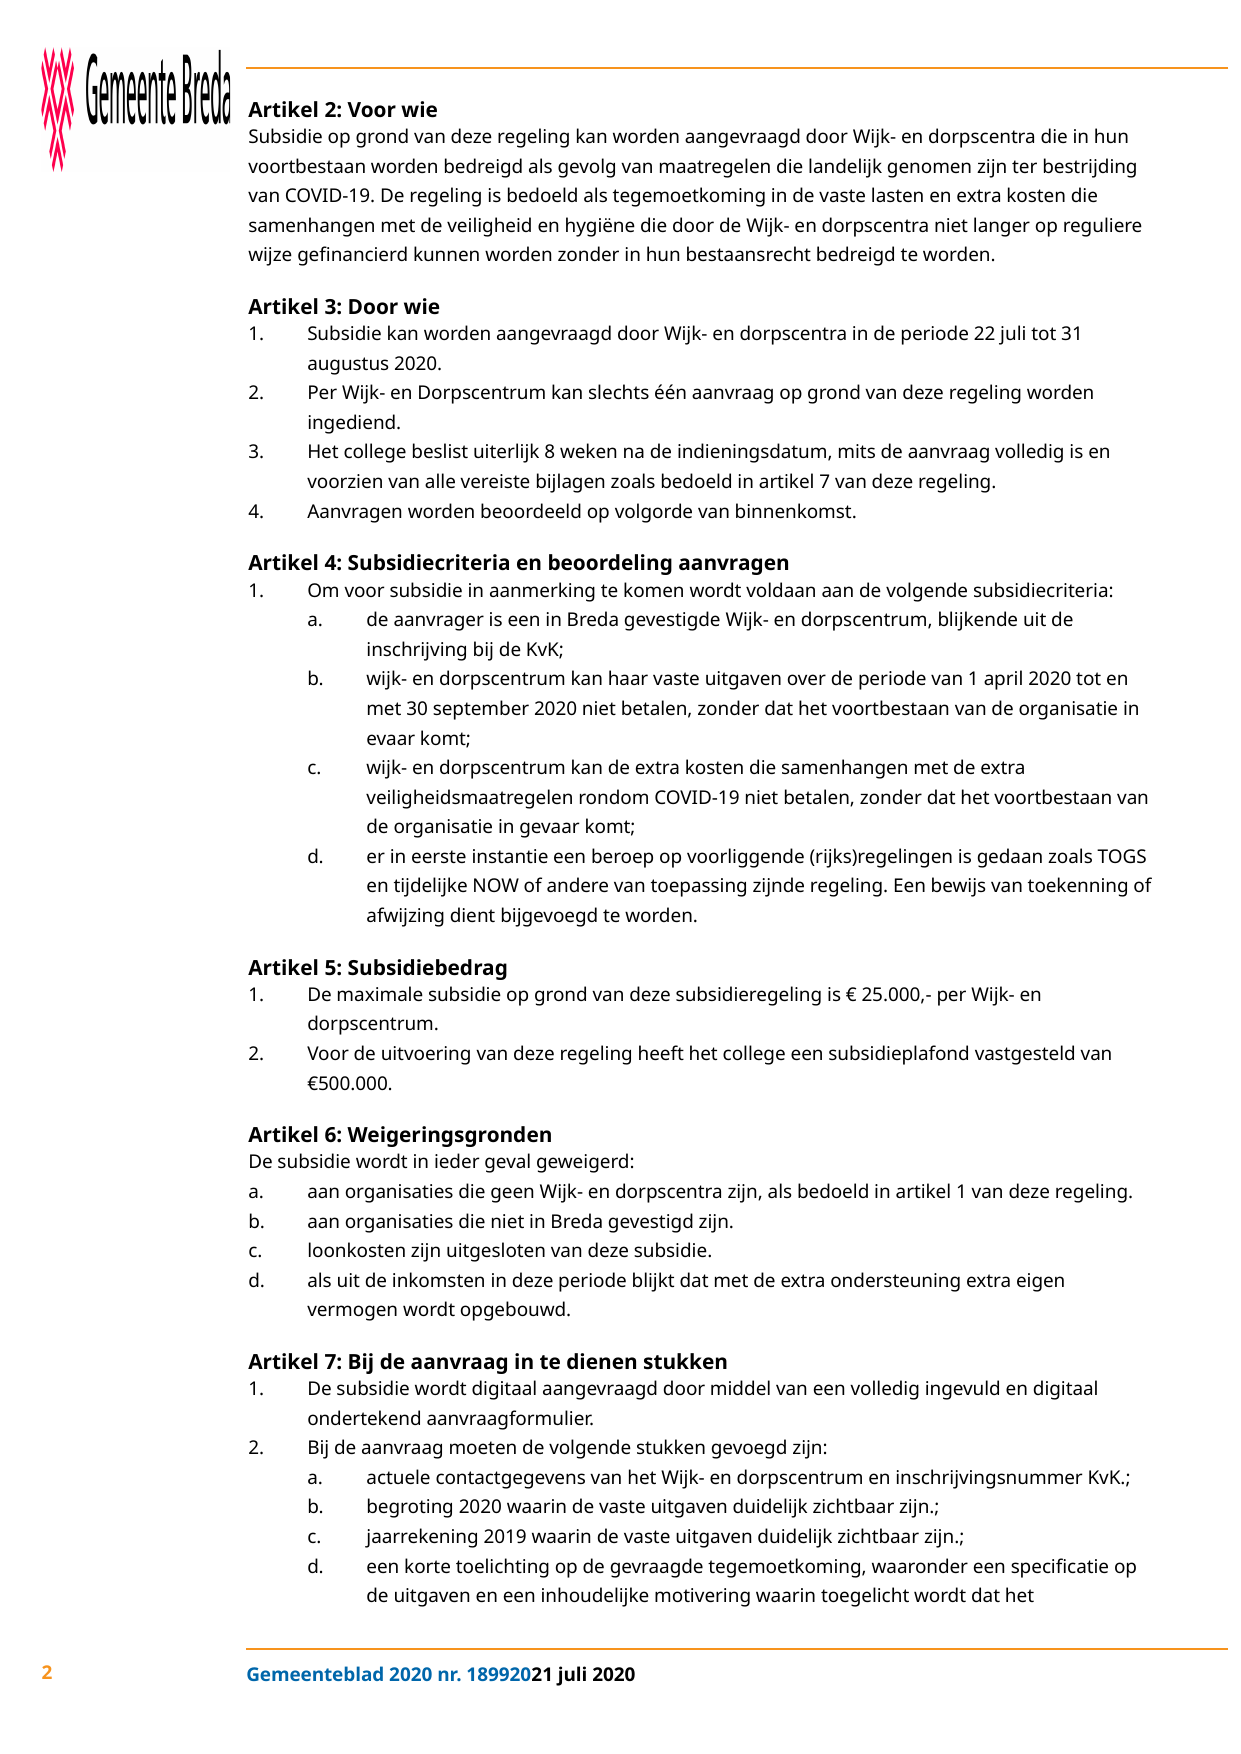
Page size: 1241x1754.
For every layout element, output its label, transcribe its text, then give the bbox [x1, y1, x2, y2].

list de aanvrager is een in Breda gevestigde Wijk- en dorpscentrum, blijkende uit de inschrijving bij de KvK; [307, 606, 1152, 662]
list jaarrekening 2019 waarin de vaste uitgaven duidelijk zichtbaar zijn.; [307, 1523, 1152, 1549]
list er in eerste instantie een beroep op voorliggende (rijks)regelingen is gedaan zoals TOGS en tijdelijke NOW of andere van toepassing zijnde regeling. Een bewijs van toekenning of afwijzing dient bijgevoegd te worden. [307, 843, 1152, 928]
list Subsidie kan worden aangevraagd door Wijk- en dorpscentra in de periode 22 juli tot 31 augustus 2020. [248, 320, 1152, 376]
list Voor de uitvoering van deze regeling heeft het college een subsidieplafond vastgesteld van €500.000. [248, 1040, 1152, 1096]
list als uit de inkomsten in deze periode blijkt dat met de extra ondersteuning extra eigen vermogen wordt opgebouwd. [248, 1267, 1152, 1322]
text Artikel 2: Voor wie [248, 95, 1152, 123]
picture [41, 47, 231, 172]
list aan organisaties die niet in Breda gevestigd zijn. [248, 1208, 1152, 1233]
list wijk- en dorpscentrum kan haar vaste uitgaven over de periode van 1 april 2020 tot en met 30 september 2020 niet betalen, zonder dat het voortbestaan van de organisatie in evaar komt; [307, 666, 1152, 750]
list aan organisaties die geen Wijk- en dorpscentra zijn, als bedoeld in artikel 1 van deze regeling. [248, 1178, 1152, 1204]
list wijk- en dorpscentrum kan de extra kosten die samenhangen met de extra veiligheidsmaatregelen rondom COVID-19 niet betalen, zonder dat het voortbestaan van de organisatie in gevaar komt; [307, 754, 1152, 839]
list De subsidie wordt digitaal aangevraagd door middel van een volledig ingevuld en digitaal ondertekend aanvraagformulier. [248, 1375, 1152, 1431]
list Het college beslist uiterlijk 8 weken na de indieningsdatum, mits de aanvraag volledig is en voorzien van alle vereiste bijlagen zoals bedoeld in artikel 7 van deze regeling. [248, 439, 1152, 494]
list De maximale subsidie op grond van deze subsidieregeling is € 25.000,- per Wijk- en dorpscentrum. [248, 981, 1152, 1036]
text Subsidie op grond van deze regeling kan worden aangevraagd door Wijk- en dorpscentra die in hun voortbestaan worden bedreigd als gevolg van maatregelen die landelijk genomen zijn ter bestrijding van COVID-19. De regeling is bedoeld als tegemoetkoming in de vaste lasten en extra kosten die samenhangen met de veiligheid en hygiëne die door de Wijk- en dorpscentra niet langer op reguliere wijze gefinancierd kunnen worden zonder in hun bestaansrecht bedreigd te worden. [248, 123, 1152, 267]
list loonkosten zijn uitgesloten van deze subsidie. [248, 1237, 1152, 1263]
list Om voor subsidie in aanmerking te komen wordt voldaan aan de volgende subsidiecriteria: [248, 577, 1152, 602]
list Per Wijk- en Dorpscentrum kan slechts één aanvraag op grond van deze regeling worden ingediend. [248, 379, 1152, 435]
list Bij de aanvraag moeten de volgende stukken gevoegd zijn: [248, 1434, 1152, 1460]
text Artikel 7: Bij de aanvraag in te dienen stukken [248, 1347, 1152, 1375]
text Artikel 3: Door wie [248, 292, 1152, 320]
list begroting 2020 waarin de vaste uitgaven duidelijk zichtbaar zijn.; [307, 1494, 1152, 1519]
text Artikel 6: Weigeringsgronden [248, 1120, 1152, 1149]
list een korte toelichting op de gevraagde tegemoetkoming, waaronder een specificatie op de uitgaven en een inhoudelijke motivering waarin toegelicht wordt dat het [307, 1553, 1152, 1608]
list Aanvragen worden beoordeeld op volgorde van binnenkomst. [248, 498, 1152, 524]
text De subsidie wordt in ieder geval geweigerd: [248, 1149, 1152, 1174]
list actuele contactgegevens van het Wijk- en dorpscentrum en inschrijvingsnummer KvK.; [307, 1464, 1152, 1490]
text Artikel 5: Subsidiebedrag [248, 953, 1152, 981]
text Artikel 4: Subsidiecriteria en beoordeling aanvragen [248, 548, 1152, 577]
